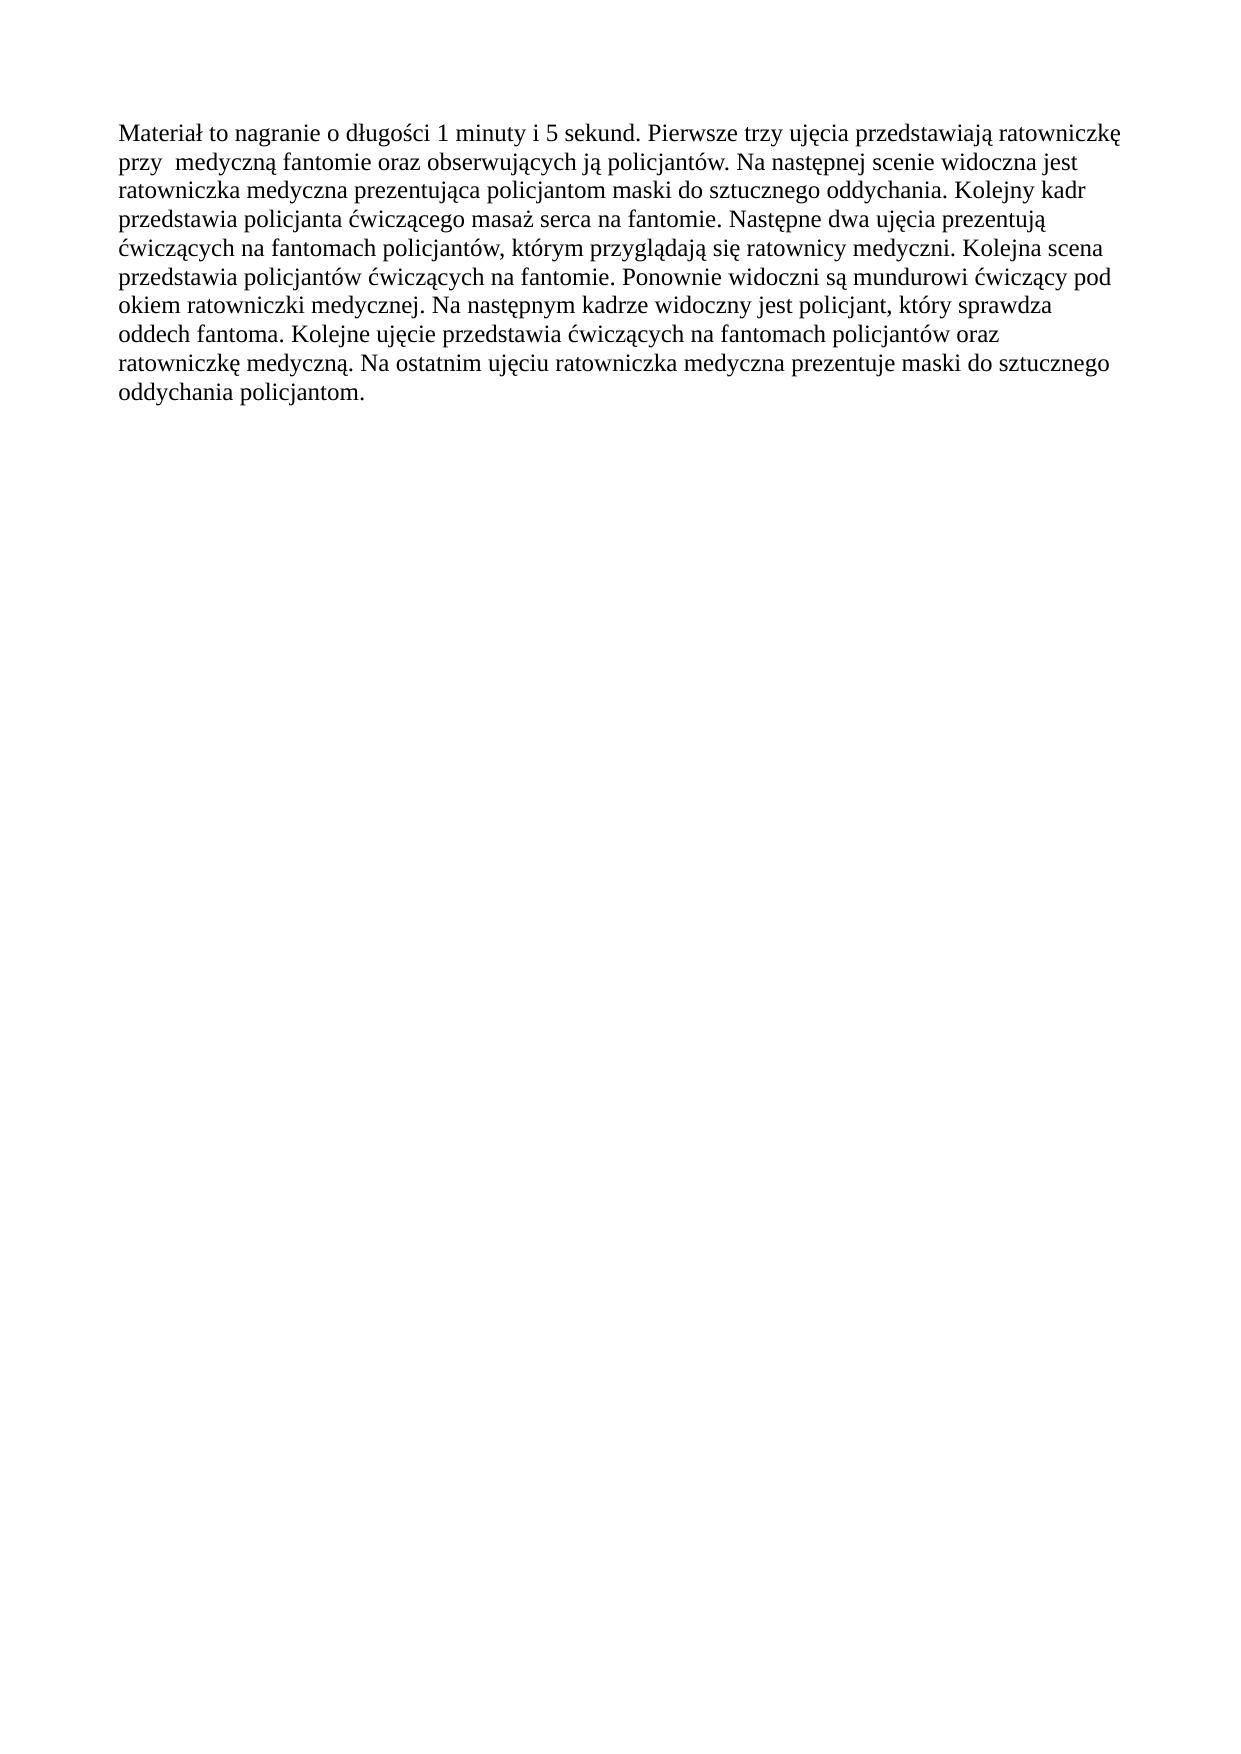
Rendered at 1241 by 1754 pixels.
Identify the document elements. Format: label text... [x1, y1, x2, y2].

text Materiał to nagranie o długości 1 minuty i 5 sekund. Pierwsze trzy ujęcia przedstawiają ratowniczkę przy medyczną fantomie oraz obserwujących ją policjantów. Na następnej scenie widoczna jest ratowniczka medyczna prezentująca policjantom maski do sztucznego oddychania. Kolejny kadr przedstawia policjanta ćwiczącego masaż serca na fantomie. Następne dwa ujęcia prezentują ćwiczących na fantomach policjantów, którym przyglądają się ratownicy medyczni. Kolejna scena przedstawia policjantów ćwiczących na fantomie. Ponownie widoczni są mundurowi ćwiczący pod okiem ratowniczki medycznej. Na następnym kadrze widoczny jest policjant, który sprawdza oddech fantoma. Kolejne ujęcie przedstawia ćwiczących na fantomach policjantów oraz ratowniczkę medyczną. Na ostatnim ujęciu ratowniczka medyczna prezentuje maski do sztucznego oddychania policjantom. [118, 118, 1122, 406]
